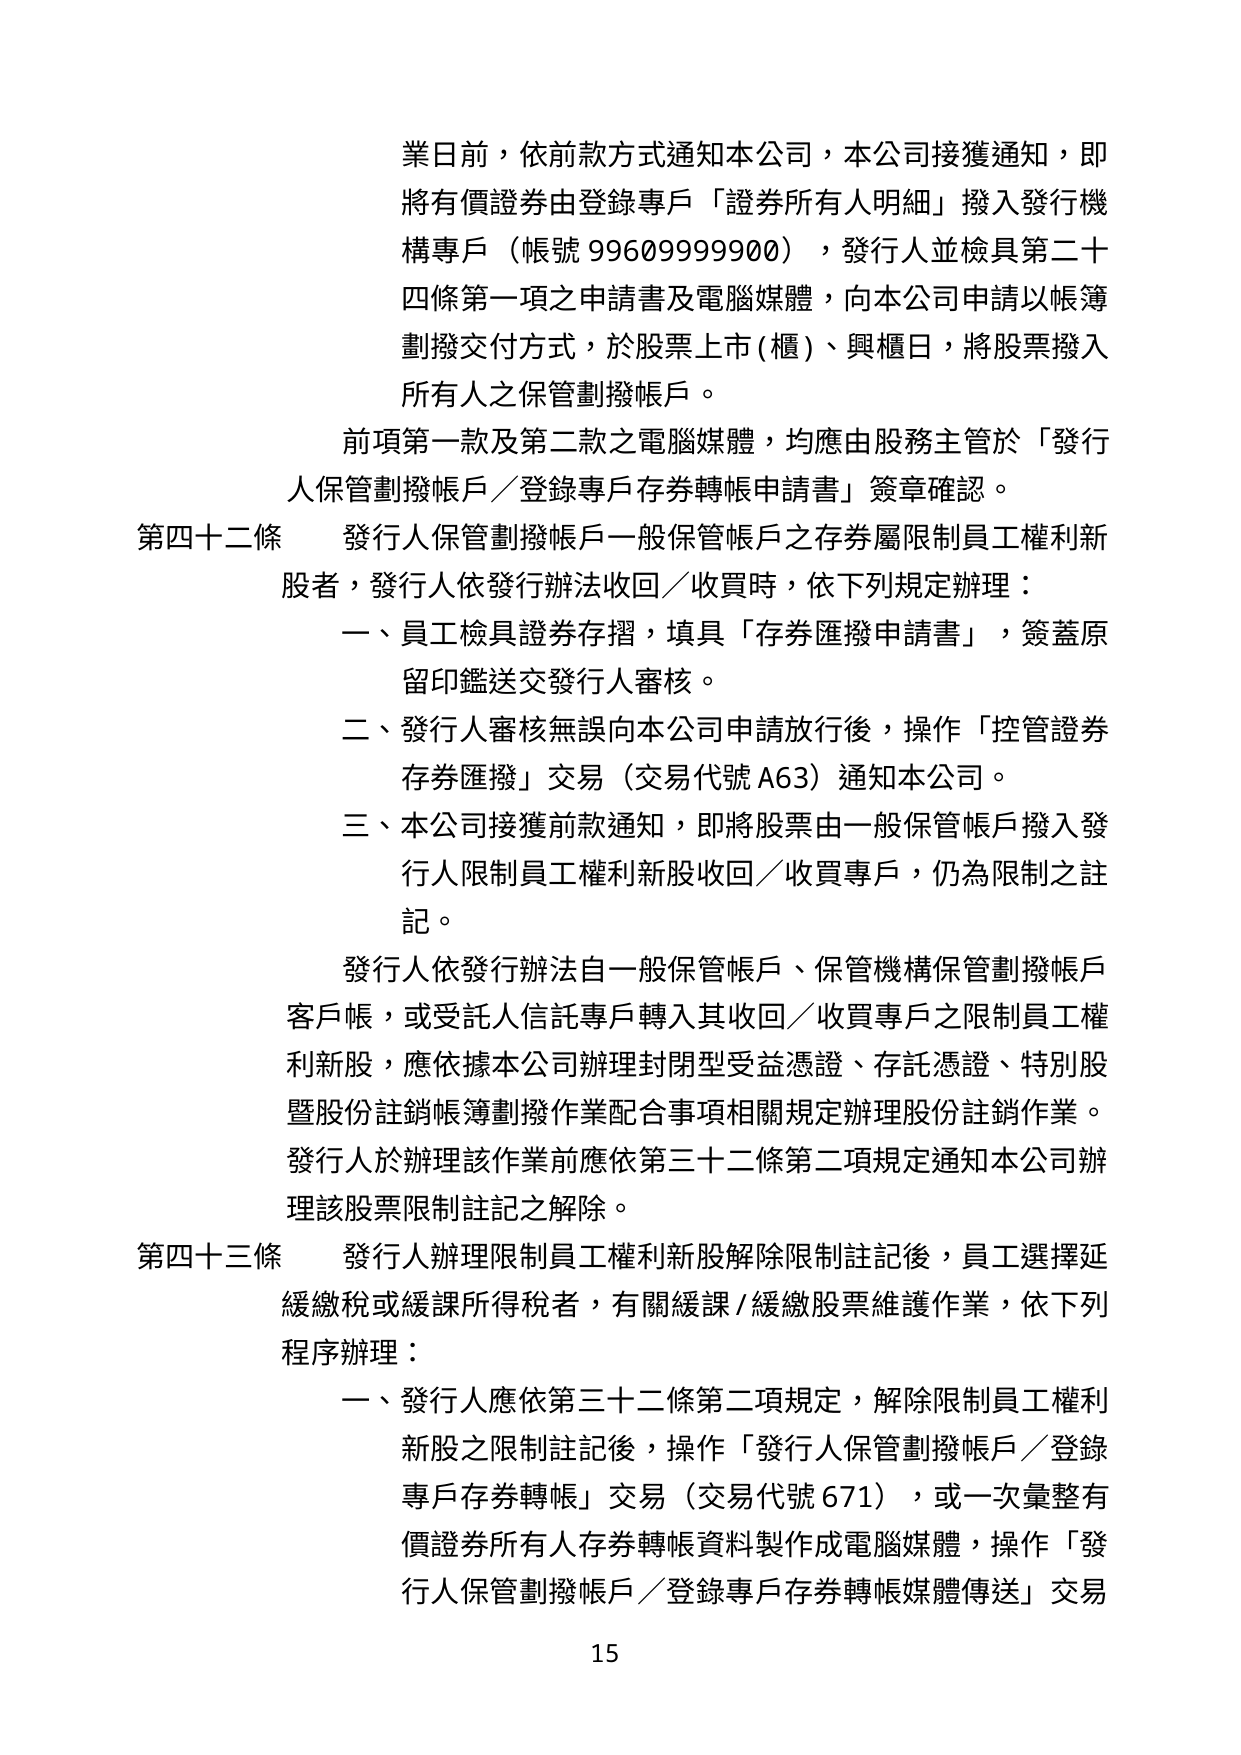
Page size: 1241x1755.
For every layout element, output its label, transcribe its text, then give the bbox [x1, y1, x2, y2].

text 發行人依發行辦法自一般保管帳戶、保管機構保管劃撥帳戶客戶帳，或受託人信託專戶轉入其收回∕收買專戶之限制員工權利新股，應依據本公司辦理封閉型受益憑證、存託憑證、特別股暨股份註銷帳簿劃撥作業配合事項相關規定辦理股份註銷作業。發行人於辦理該作業前應依第三十二條第二項規定通知本公司辦理該股票限制註記之解除。 [286, 942, 1110, 1229]
text 前項第一款及第二款之電腦媒體，均應由股務主管於「發行人保管劃撥帳戶∕登錄專戶存券轉帳申請書」簽章確認。 [286, 414, 1110, 510]
text 一、員工檢具證券存摺，填具「存券匯撥申請書」，簽蓋原留印鑑送交發行人審核。 [341, 606, 1110, 702]
text 三、本公司接獲前款通知，即將股票由一般保管帳戶撥入發行人限制員工權利新股收回∕收買專戶，仍為限制之註記。 [341, 798, 1110, 942]
text 業日前，依前款方式通知本公司，本公司接獲通知，即將有價證券由登錄專戶「證券所有人明細」撥入發行機構專戶（帳號99609999900），發行人並檢具第二十四條第一項之申請書及電腦媒體，向本公司申請以帳簿劃撥交付方式，於股票上市(櫃)、興櫃日，將股票撥入所有人之保管劃撥帳戶。 [341, 127, 1110, 414]
text 第四十二條 發行人保管劃撥帳戶一般保管帳戶之存券屬限制員工權利新股者，發行人依發行辦法收回∕收買時，依下列規定辦理： [136, 510, 1110, 606]
text 第四十三條 發行人辦理限制員工權利新股解除限制註記後，員工選擇延緩繳稅或緩課所得稅者，有關緩課/緩繳股票維護作業，依下列程序辦理： [136, 1229, 1110, 1373]
text 一、發行人應依第三十二條第二項規定，解除限制員工權利新股之限制註記後，操作「發行人保管劃撥帳戶∕登錄專戶存券轉帳」交易（交易代號671），或一次彙整有價證券所有人存券轉帳資料製作成電腦媒體，操作「發行人保管劃撥帳戶∕登錄專戶存券轉帳媒體傳送」交易 [341, 1373, 1110, 1612]
text 二、發行人審核無誤向本公司申請放行後，操作「控管證券存券匯撥」交易（交易代號A63）通知本公司。 [341, 702, 1110, 798]
